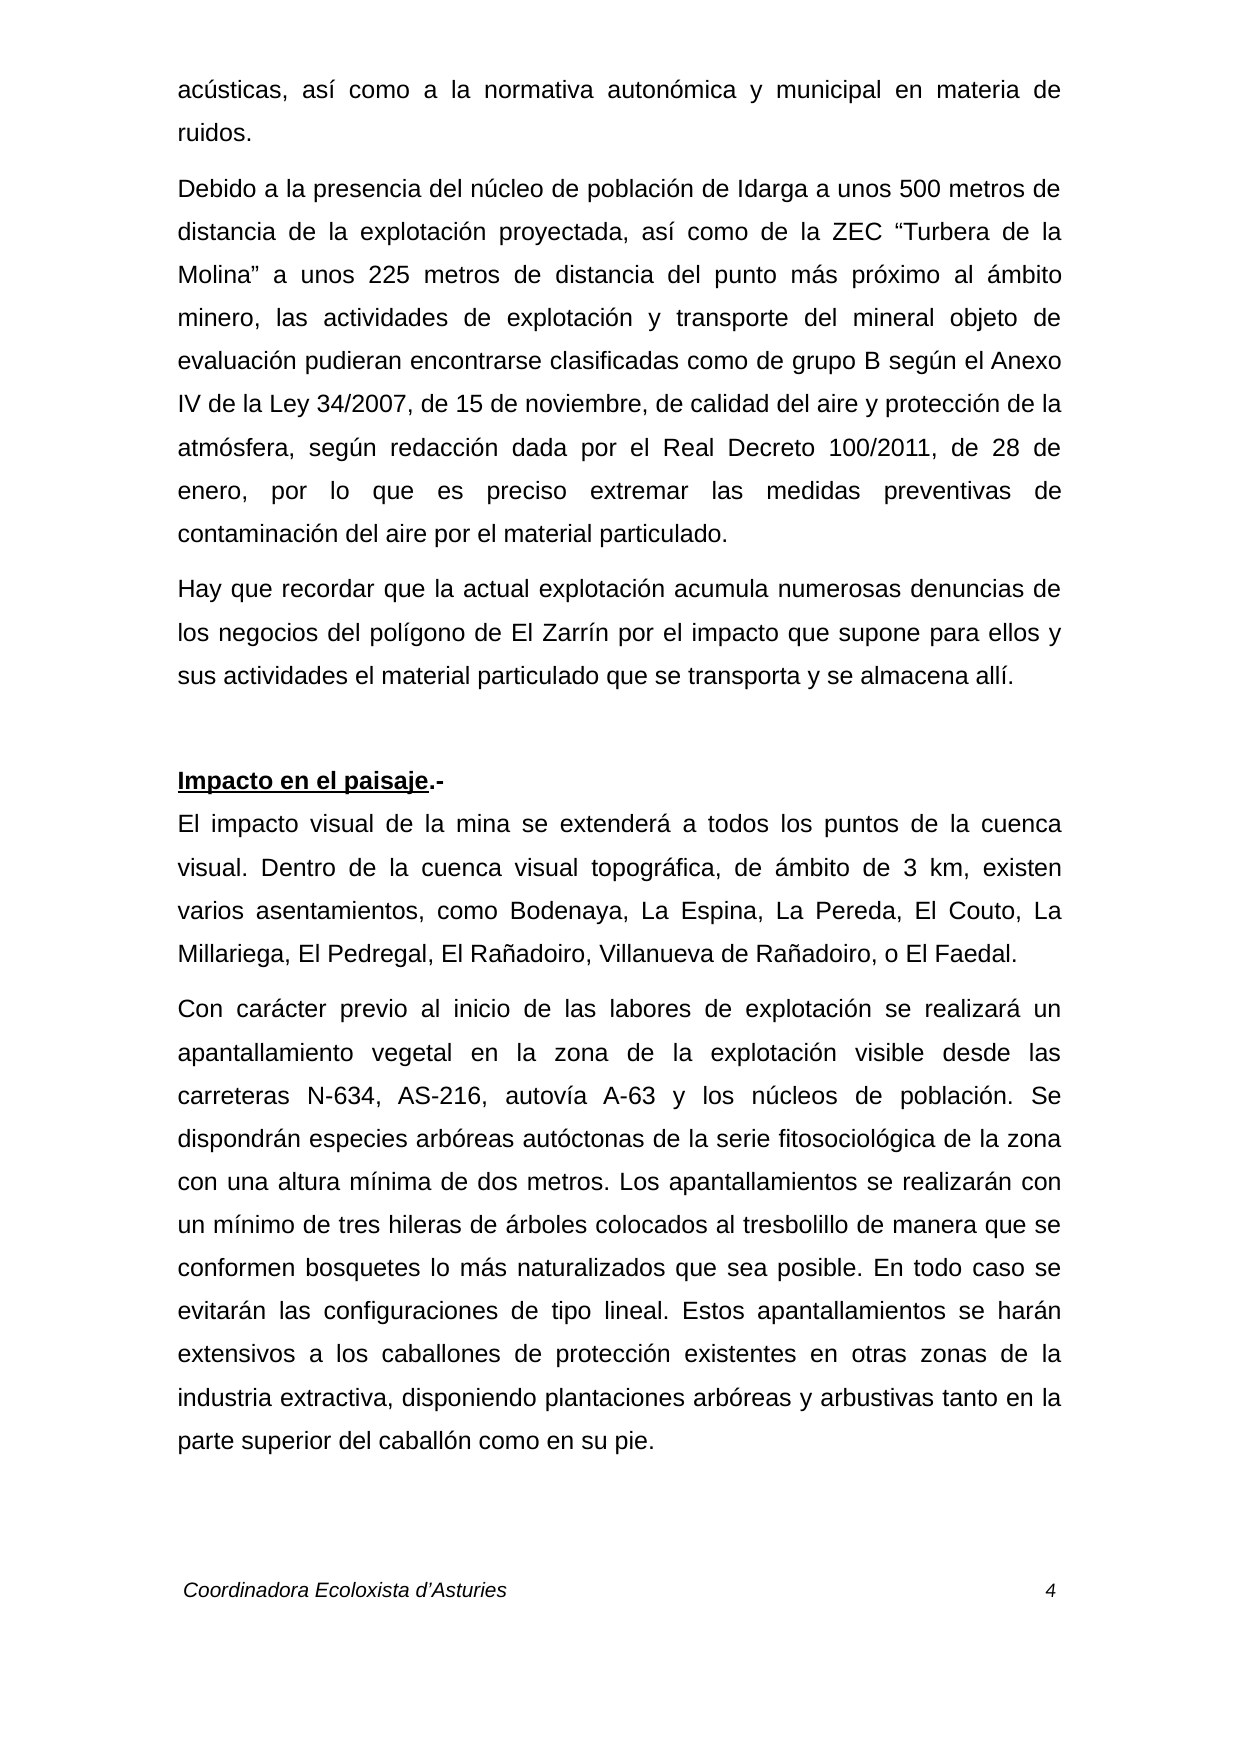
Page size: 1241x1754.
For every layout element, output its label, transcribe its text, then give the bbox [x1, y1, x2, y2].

text Impacto en el paisaje.- [177, 766, 1063, 795]
text El impacto visual de la mina se extenderá a todos los puntos de la cuenca visual. Dentro de la cuenca visual topográfica, de ámbito de 3 km, existen varios asentamientos, como Bodenaya, La Espina, La Pereda, El Couto, La Millariega, El Pedregal, El Rañadoiro, Villanueva de Rañadoiro, o El Faedal. [177, 809, 1063, 967]
text Hay que recordar que la actual explotación acumula numerosas denuncias de los negocios del polígono de El Zarrín por el impacto que supone para ellos y sus actividades el material particulado que se transporta y se almacena allí. [177, 574, 1063, 689]
text Debido a la presencia del núcleo de población de Idarga a unos 500 metros de distancia de la explotación proyectada, así como de la ZEC “Turbera de la Molina” a unos 225 metros de distancia del punto más próximo al ámbito minero, las actividades de explotación y transporte del mineral objeto de evaluación pudieran encontrarse clasificadas como de grupo B según el Anexo IV de la Ley 34/2007, de 15 de noviembre, de calidad del aire y protección de la atmósfera, según redacción dada por el Real Decreto 100/2011, de 28 de enero, por lo que es preciso extremar las medidas preventivas de contaminación del aire por el material particulado. [177, 174, 1063, 547]
text Con carácter previo al inicio de las labores de explotación se realizará un apantallamiento vegetal en la zona de la explotación visible desde las carreteras N-634, AS-216, autovía A-63 y los núcleos de población. Se dispondrán especies arbóreas autóctonas de la serie fitosociológica de la zona con una altura mínima de dos metros. Los apantallamientos se realizarán con un mínimo de tres hileras de árboles colocados al tresbolillo de manera que se conformen bosquetes lo más naturalizados que sea posible. En todo caso se evitarán las configuraciones de tipo lineal. Estos apantallamientos se harán extensivos a los caballones de protección existentes en otras zonas de la industria extractiva, disponiendo plantaciones arbóreas y arbustivas tanto en la parte superior del caballón como en su pie. [177, 994, 1063, 1454]
text acústicas, así como a la normativa autonómica y municipal en materia de ruidos. [177, 75, 1063, 147]
